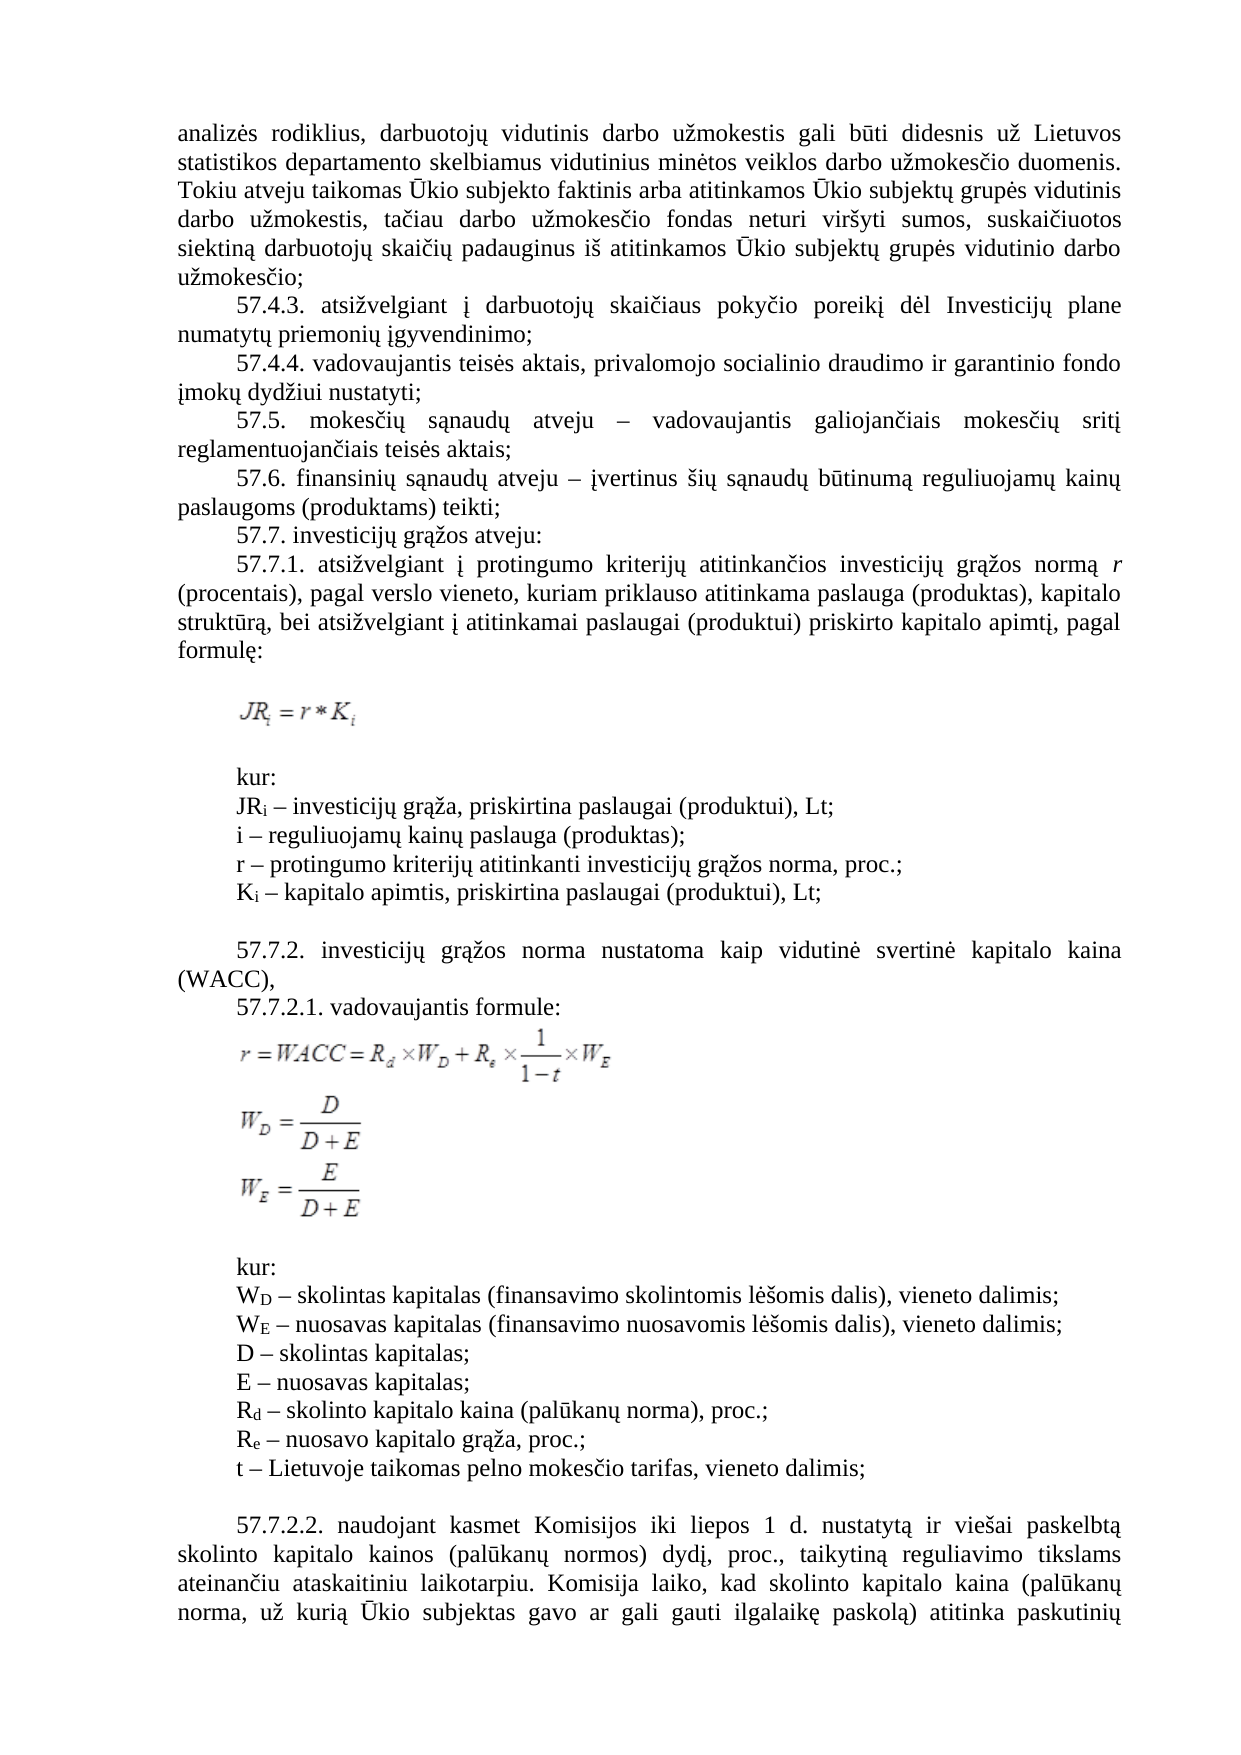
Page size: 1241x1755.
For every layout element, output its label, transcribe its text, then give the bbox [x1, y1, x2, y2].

text WD – skolintas kapitalas (finansavimo skolintomis lėšomis dalis), vieneto dalimis; [177, 1280, 1122, 1309]
text WE – nuosavas kapitalas (finansavimo nuosavomis lėšomis dalis), vieneto dalimis; [177, 1309, 1122, 1338]
text i – reguliuojamų kainų paslauga (produktas); [177, 820, 1122, 849]
text r – protingumo kriterijų atitinkanti investicijų grąžos norma, proc.; [177, 849, 1122, 877]
text 57.7.2.2. naudojant kasmet Komisijos iki liepos 1 d. nustatytą ir viešai paskelbtą skolinto kapitalo kainos (palūkanų normos) dydį, proc., taikytiną reguliavimo tikslams ateinančiu ataskaitiniu laikotarpiu. Komisija laiko, kad skolinto kapitalo kaina (palūkanų norma, už kurią Ūkio subjektas gavo ar gali gauti ilgalaikę paskolą) atitinka paskutinių [177, 1510, 1122, 1625]
text 57.4.3. atsižvelgiant į darbuotojų skaičiaus pokyčio poreikį dėl Investicijų plane numatytų priemonių įgyvendinimo; [177, 291, 1122, 348]
text D – skolintas kapitalas; [177, 1338, 1122, 1367]
text Ki – kapitalo apimtis, priskirtina paslaugai (produktui), Lt; [177, 877, 1122, 906]
text 57.7.2. investicijų grąžos norma nustatoma kaip vidutinė svertinė kapitalo kaina (WACC), [177, 935, 1122, 992]
text E – nuosavas kapitalas; [177, 1367, 1122, 1395]
text analizės rodiklius, darbuotojų vidutinis darbo užmokestis gali būti didesnis už Lietuvos statistikos departamento skelbiamus vidutinius minėtos veiklos darbo užmokesčio duomenis. Tokiu atveju taikomas Ūkio subjekto faktinis arba atitinkamos Ūkio subjektų grupės vidutinis darbo užmokestis, tačiau darbo užmokesčio fondas neturi viršyti sumos, suskaičiuotos siektiną darbuotojų skaičių padauginus iš atitinkamos Ūkio subjektų grupės vidutinio darbo užmokesčio; [177, 118, 1122, 291]
text 57.7. investicijų grąžos atveju: [177, 521, 1122, 549]
text 57.6. finansinių sąnaudų atveju – įvertinus šių sąnaudų būtinumą reguliuojamų kainų paslaugoms (produktams) teikti; [177, 463, 1122, 521]
text kur: [177, 1252, 1122, 1280]
text 57.5. mokesčių sąnaudų atveju – vadovaujantis galiojančiais mokesčių sritį reglamentuojančiais teisės aktais; [177, 406, 1122, 463]
text 57.4.4. vadovaujantis teisės aktais, privalomojo socialinio draudimo ir garantinio fondo įmokų dydžiui nustatyti; [177, 348, 1122, 406]
text Rd – skolinto kapitalo kaina (palūkanų norma), proc.; [177, 1395, 1122, 1424]
text Re – nuosavo kapitalo grąža, proc.; [177, 1424, 1122, 1453]
text t – Lietuvoje taikomas pelno mokesčio tarifas, vieneto dalimis; [177, 1453, 1122, 1482]
text 57.7.2.1. vadovaujantis formule: [177, 992, 1122, 1021]
text kur: [177, 762, 1122, 791]
text JRi – investicijų grąža, priskirtina paslaugai (produktui), Lt; [177, 791, 1122, 820]
text 57.7.1. atsižvelgiant į protingumo kriterijų atitinkančios investicijų grąžos normą r (procentais), pagal verslo vieneto, kuriam priklauso atitinkama paslauga (produktas), kapitalo struktūrą, bei atsižvelgiant į atitinkamai paslaugai (produktui) priskirto kapitalo apimtį, pagal formulę: [177, 549, 1122, 664]
